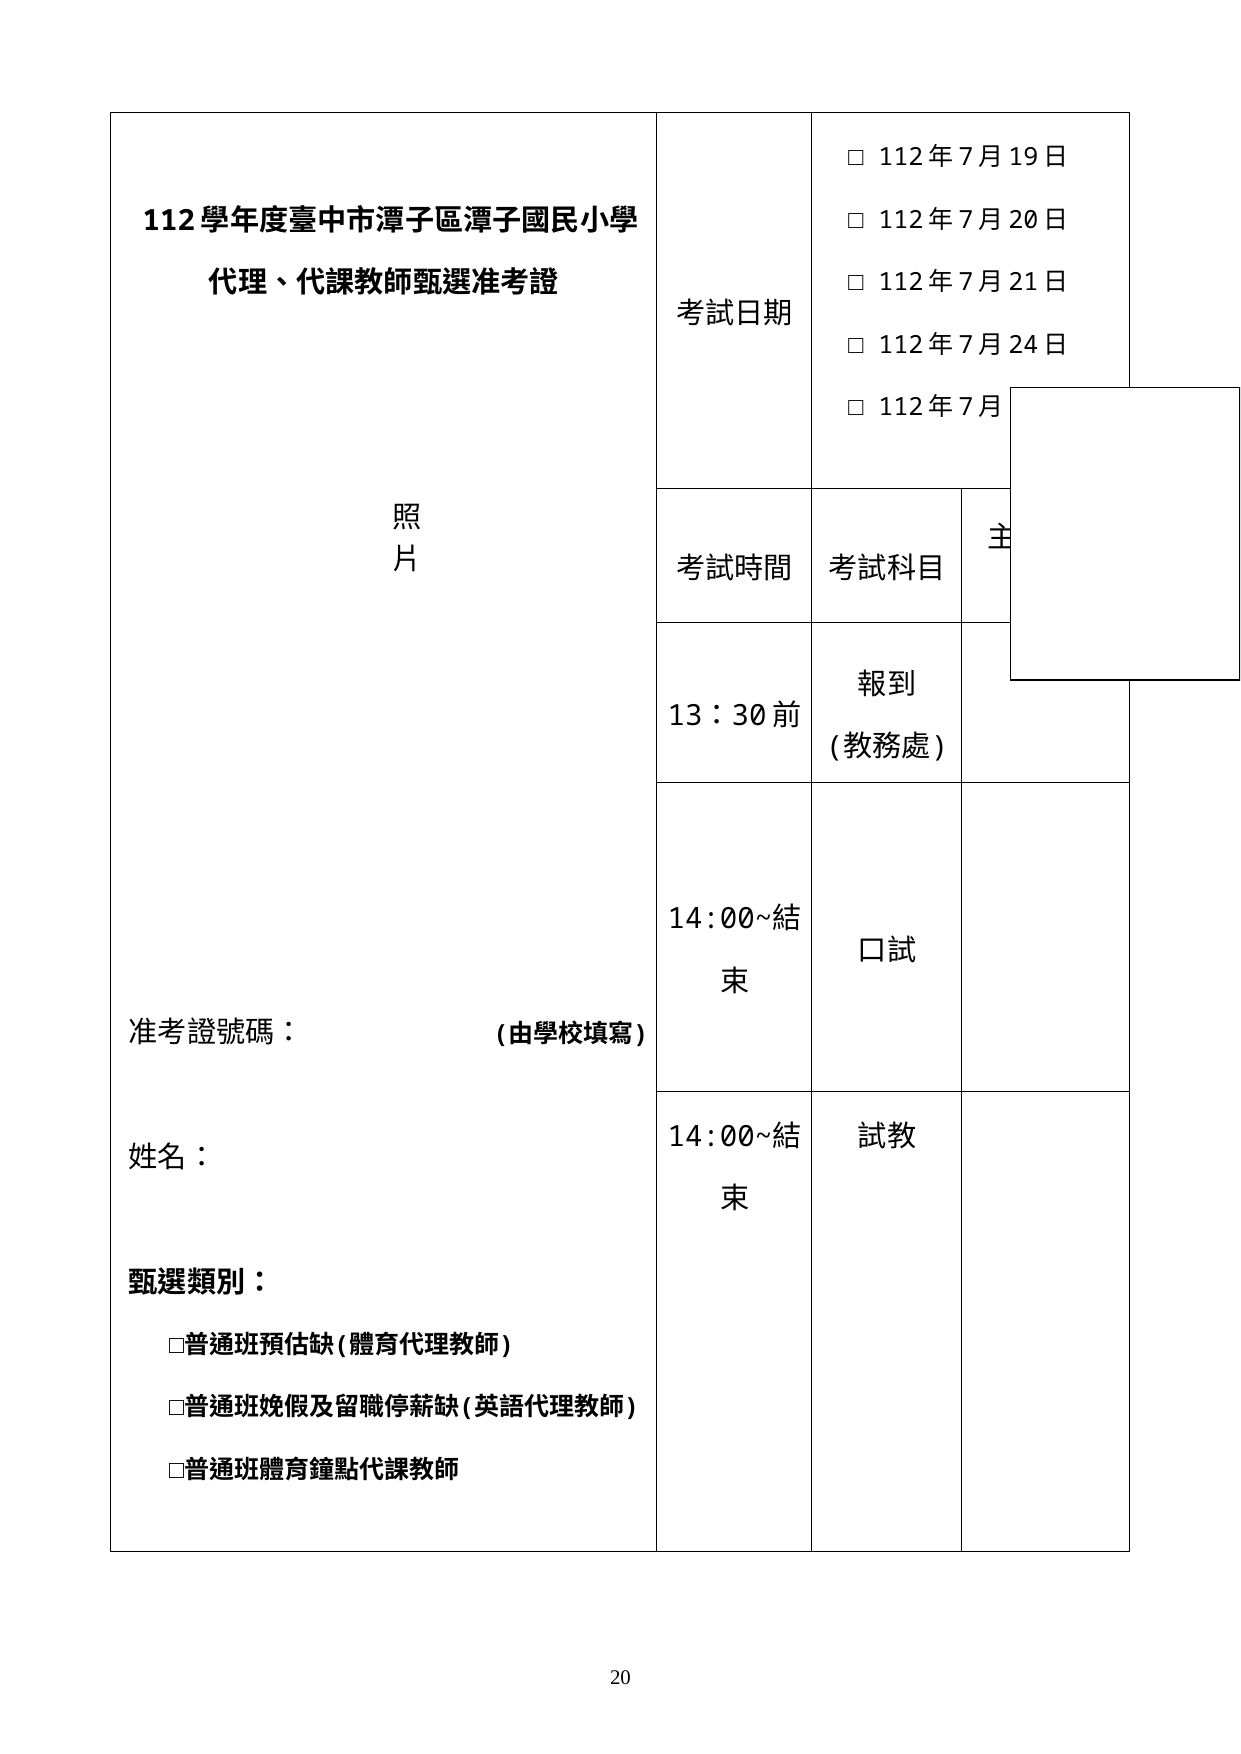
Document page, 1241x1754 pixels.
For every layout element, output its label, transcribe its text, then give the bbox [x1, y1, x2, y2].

table_cell [962, 623, 1129, 782]
table_cell [962, 783, 1129, 1091]
table_cell 14:00~結束 [657, 1092, 811, 1551]
table_cell [962, 1092, 1129, 1551]
table_cell 報到 (教務處) [812, 623, 961, 782]
table_cell 考試時間 [657, 489, 811, 622]
table_cell 主試人員 簽章 [962, 489, 1010, 622]
table_header 考試日期 [657, 113, 811, 488]
table_cell 試教 [812, 1092, 961, 1551]
table_cell 13：30前 [657, 623, 811, 782]
table_cell 14:00~結束 [657, 783, 811, 1091]
table_cell 口試 [812, 783, 961, 1091]
table_header □ 112年7月19日 □ 112年7月20日 □ 112年7月21日 □ 112年7月24日 □ 112年7月25日 [812, 113, 1129, 488]
table_header 112學年度臺中市潭子區潭子國民小學 代理、代課教師甄選准考證 准考證號碼： (由學校填寫) 姓名： 甄選類別： □普通班預估缺(體育代理教師) □普通班娩假及留職停薪缺(英語代理教師) □普通班體育鐘點代課教師 [111, 113, 656, 1551]
table_cell 考試科目 [812, 489, 961, 622]
